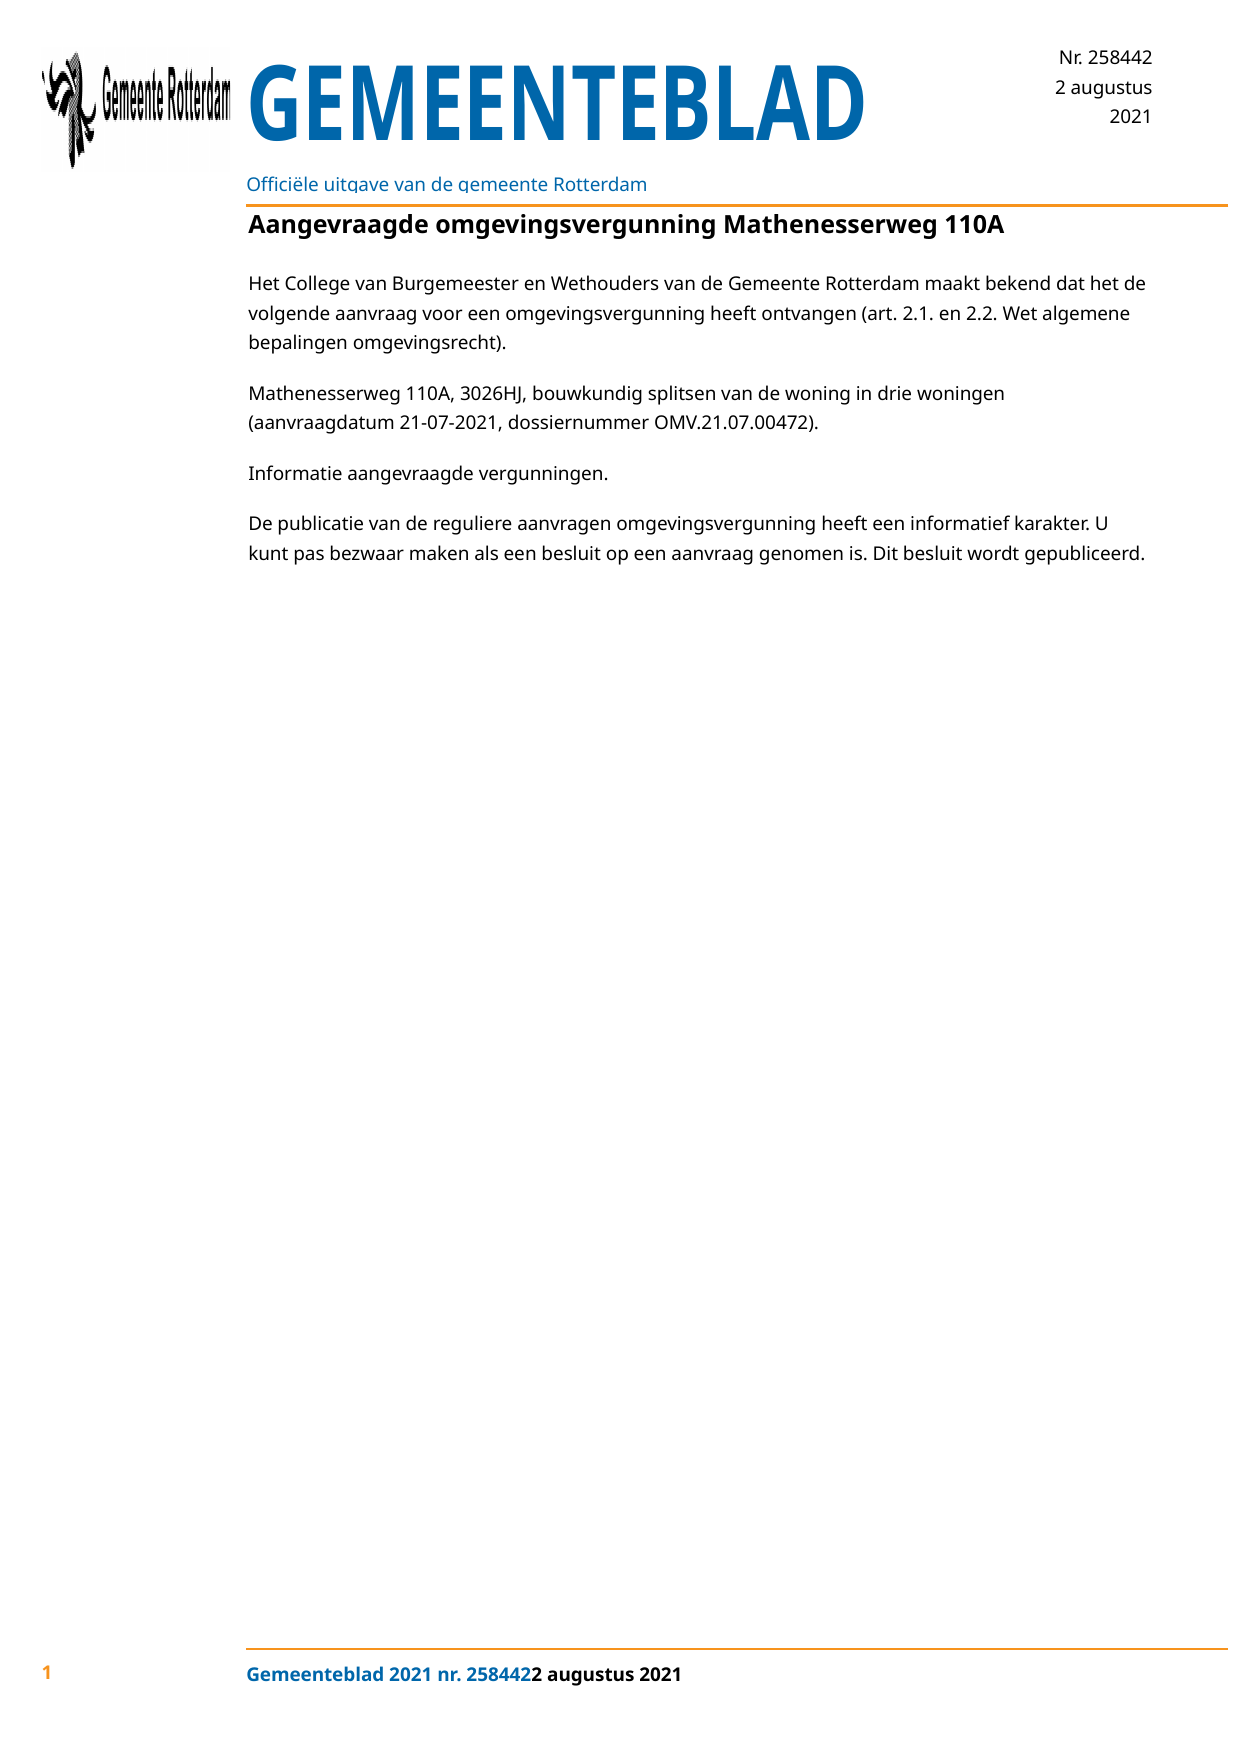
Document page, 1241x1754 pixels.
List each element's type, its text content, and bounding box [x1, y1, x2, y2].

picture [41, 47, 231, 172]
text De publicatie van de reguliere aanvragen omgevingsvergunning heeft een informatief karakter. U kunt pas bezwaar maken als een besluit op een aanvraag genomen is. Dit besluit wordt gepubliceerd. [248, 510, 1152, 566]
text Informatie aangevraagde vergunningen. [248, 460, 1152, 486]
text Mathenesserweg 110A, 3026HJ, bouwkundig splitsen van de woning in drie woningen (aanvraagdatum 21-07-2021, dossiernummer OMV.21.07.00472). [248, 380, 1152, 435]
text Het College van Burgemeester en Wethouders van de Gemeente Rotterdam maakt bekend dat het de volgende aanvraag voor een omgevingsvergunning heeft ontvangen (art. 2.1. en 2.2. Wet algemene bepalingen omgevingsrecht). [248, 270, 1152, 355]
text Aangevraagde omgevingsvergunning Mathenesserweg 110A [248, 207, 1152, 241]
